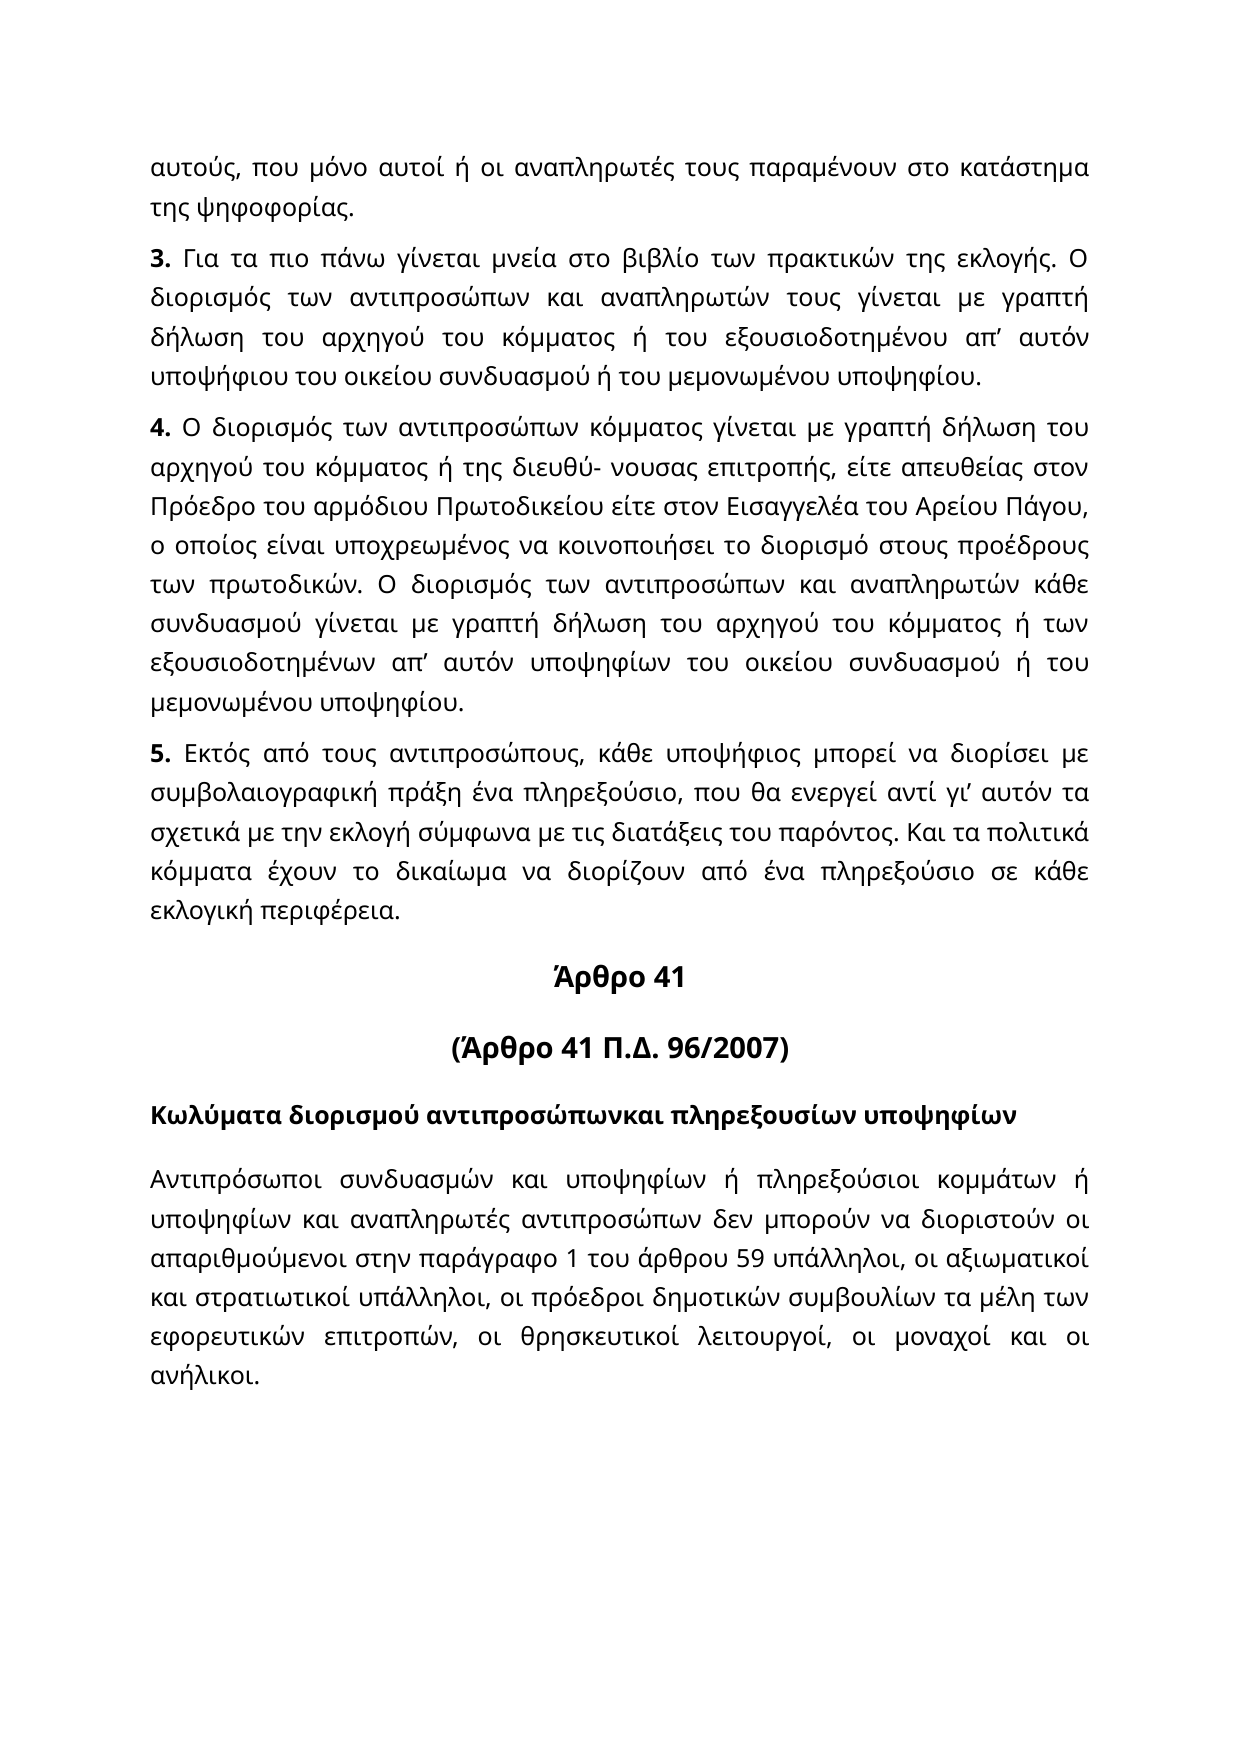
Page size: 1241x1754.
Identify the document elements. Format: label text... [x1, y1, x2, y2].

text Κωλύματα διορισμού αντιπροσώπωνκαι πληρεξουσίων υποψηφίων [150, 1098, 1090, 1132]
text Αντιπρόσωποι συνδυασμών και υποψηφίων ή πληρεξούσιοι κομμάτων ή υποψηφίων και αναπληρωτές αντιπροσώπων δεν μπορούν να διοριστούν οι απαριθμούμενοι στην παράγραφο 1 του άρθρου 59 υπάλληλοι, οι αξιωματικοί και στρατιωτικοί υπάλληλοι, οι πρόεδροι δημοτικών συμβουλίων τα μέλη των εφορευτικών επιτροπών, οι θρησκευτικοί λειτουργοί, οι μοναχοί και οι ανήλικοι. [150, 1162, 1090, 1392]
text αυτούς, που μόνο αυτοί ή οι αναπληρωτές τους παραμένουν στο κατάστημα της ψηφοφορίας. [150, 150, 1090, 223]
text 3. Για τα πιο πάνω γίνεται μνεία στο βιβλίο των πρακτικών της εκλογής. Ο διορισμός των αντιπροσώπων και αναπληρωτών τους γίνεται με γραπτή δήλωση του αρχηγού του κόμματος ή του εξουσιοδοτημένου απ’ αυτόν υποψήφιου του οικείου συνδυασμού ή του μεμονωμένου υποψηφίου. [150, 241, 1090, 392]
text 4. Ο διορισμός των αντιπροσώπων κόμματος γίνεται με γραπτή δήλωση του αρχηγού του κόμματος ή της διευθύ- νουσας επιτροπής, είτε απευθείας στον Πρόεδρο του αρμόδιου Πρωτοδικείου είτε στον Εισαγγελέα του Αρείου Πάγου, ο οποίος είναι υποχρεωμένος να κοινοποιήσει το διορισμό στους προέδρους των πρωτοδικών. Ο διορισμός των αντιπροσώπων και αναπληρωτών κάθε συνδυασμού γίνεται με γραπτή δήλωση του αρχηγού του κόμματος ή των εξουσιοδοτημένων απ’ αυτόν υποψηφίων του οικείου συνδυασμού ή του μεμονωμένου υποψηφίου. [150, 410, 1090, 718]
subtitle Άρθρο 41 [150, 957, 1090, 996]
subtitle (Άρθρο 41 Π.Δ. 96/2007) [150, 1027, 1090, 1067]
text 5. Εκτός από τους αντιπροσώπους, κάθε υποψήφιος μπορεί να διορίσει με συμβολαιογραφική πράξη ένα πληρεξούσιο, που θα ενεργεί αντί γι’ αυτόν τα σχετικά με την εκλογή σύμφωνα με τις διατάξεις του παρόντος. Και τα πολιτικά κόμματα έχουν το δικαίωμα να διορίζουν από ένα πληρεξούσιο σε κάθε εκλογική περιφέρεια. [150, 736, 1090, 927]
